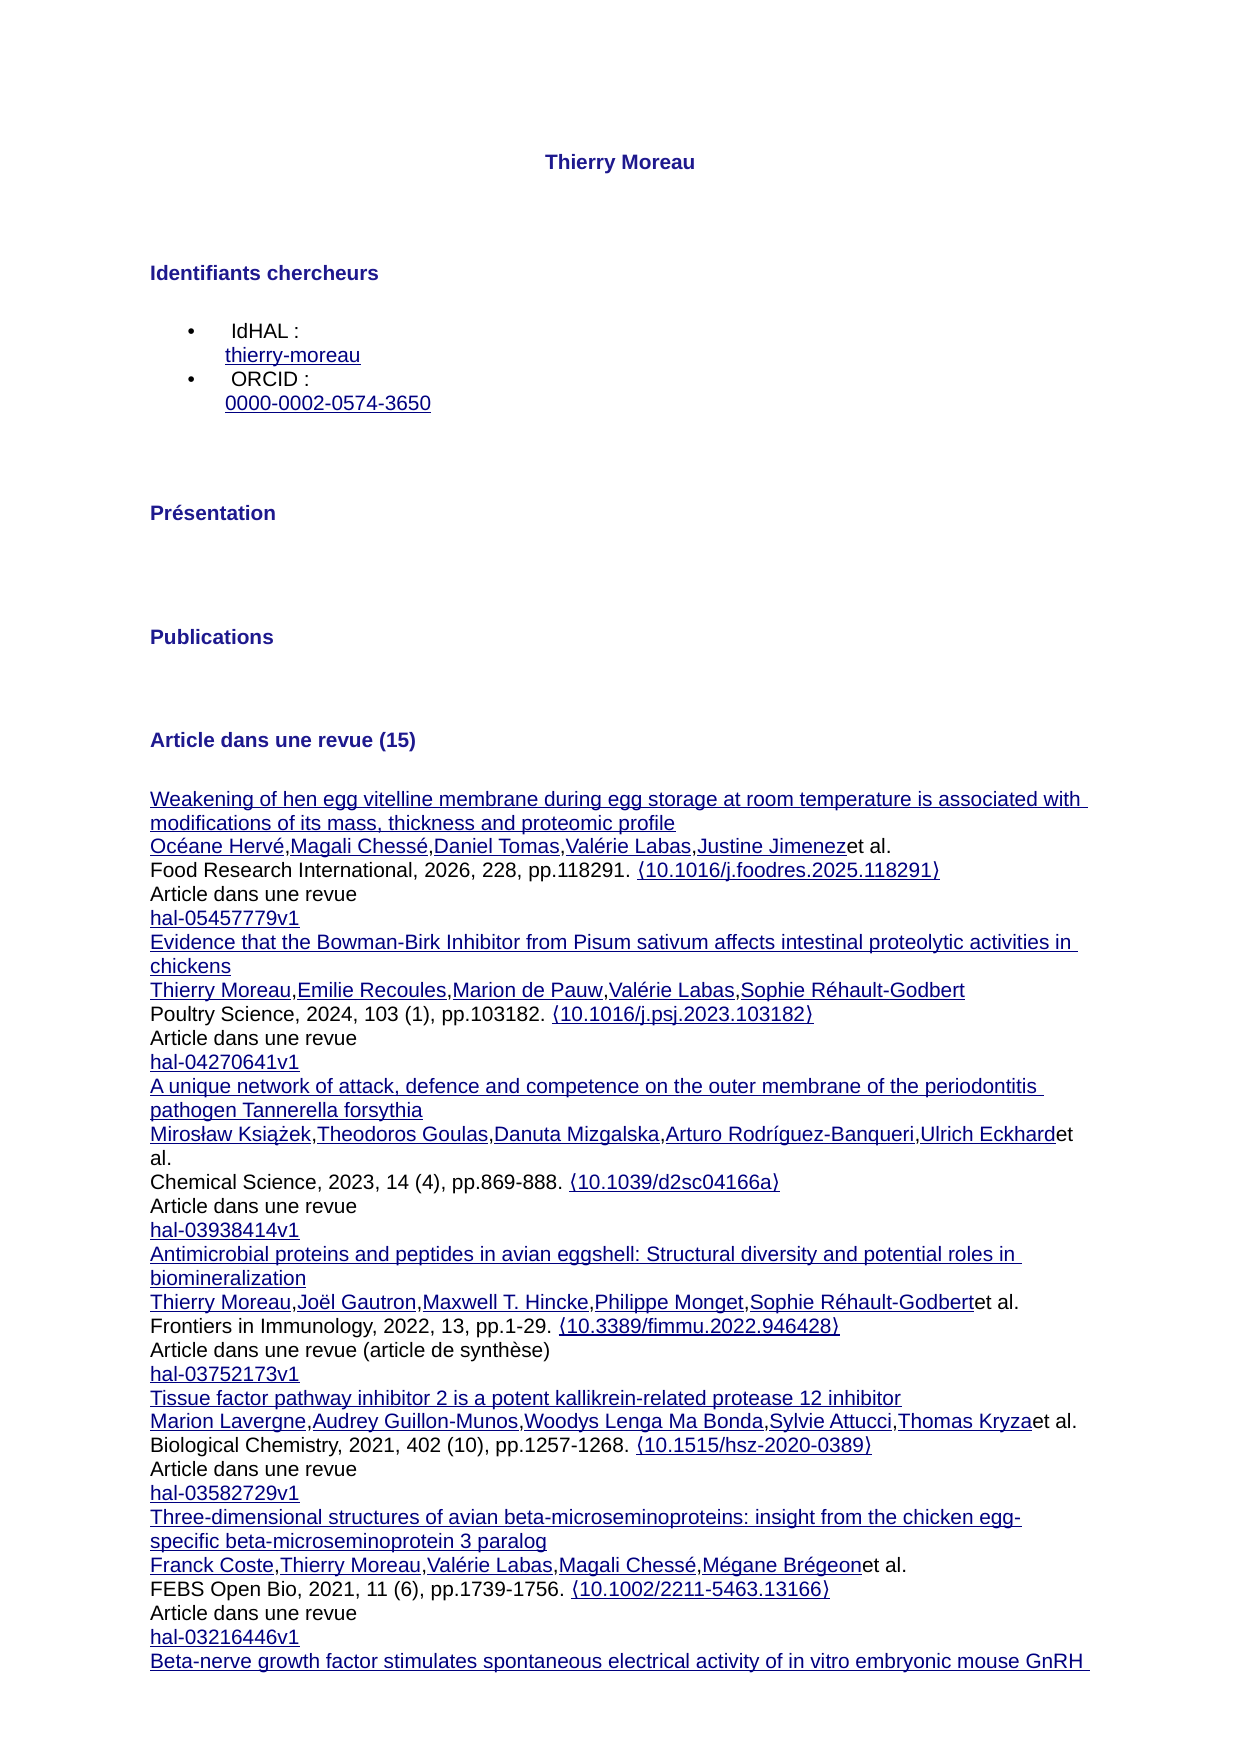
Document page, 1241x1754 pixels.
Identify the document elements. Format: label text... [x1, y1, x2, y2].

list ORCID : [187, 367, 1090, 391]
list 0000-0002-0574-3650 [187, 391, 1090, 414]
subtitle Identifiants chercheurs [150, 260, 1090, 284]
table_cell Beta-nerve growth factor stimulates spontaneous electrical activity of in vitro embryonic mouse GnRH [150, 1649, 1090, 1670]
list IdHAL : [187, 319, 1090, 343]
table_cell Evidence that the Bowman-Birk Inhibitor from Pisum sativum affects intestinal proteolytic activities in chickens Thierry Moreau,Emilie Recoules,Marion de Pauw,Valérie Labas,Sophie Réhault-Godbert Poultry Science, 2024, 103 (1), pp.103182. ⟨10.1016/j.psj.2023.103182⟩ Article dans une revue hal-04270641v1 [150, 930, 1090, 1074]
table_cell Tissue factor pathway inhibitor 2 is a potent kallikrein-related protease 12 inhibitor Marion Lavergne,Audrey Guillon-Munos,Woodys Lenga Ma Bonda,Sylvie Attucci,Thomas Kryzaet al. Biological Chemistry, 2021, 402 (10), pp.1257-1268. ⟨10.1515/hsz-2020-0389⟩ Article dans une revue hal-03582729v1 [150, 1385, 1090, 1505]
subtitle Présentation [150, 501, 1090, 525]
table_cell A unique network of attack, defence and competence on the outer membrane of the periodontitis pathogen Tannerella forsythia Mirosław Książek,Theodoros Goulas,Danuta Mizgalska,Arturo Rodríguez-Banqueri,Ulrich Eckhardet al. Chemical Science, 2023, 14 (4), pp.869-888. ⟨10.1039/d2sc04166a⟩ Article dans une revue hal-03938414v1 [150, 1074, 1090, 1242]
subtitle Publications [150, 625, 1090, 649]
list thierry-moreau [187, 343, 1090, 367]
subtitle Thierry Moreau [150, 150, 1090, 174]
table_cell Antimicrobial proteins and peptides in avian eggshell: Structural diversity and potential roles in biomineralization Thierry Moreau,Joël Gautron,Maxwell T. Hincke,Philippe Monget,Sophie Réhault-Godbertet al. Frontiers in Immunology, 2022, 13, pp.1-29. ⟨10.3389/fimmu.2022.946428⟩ Article dans une revue (article de synthèse) hal-03752173v1 [150, 1242, 1090, 1385]
subtitle Article dans une revue (15) [150, 728, 1090, 752]
table_cell Three‐dimensional structures of avian beta‐microseminoproteins: insight from the chicken egg‐specific beta‐microseminoprotein 3 paralog Franck Coste,Thierry Moreau,Valérie Labas,Magali Chessé,Mégane Brégeonet al. FEBS Open Bio, 2021, 11 (6), pp.1739-1756. ⟨10.1002/2211-5463.13166⟩ Article dans une revue hal-03216446v1 [150, 1505, 1090, 1649]
table_header Weakening of hen egg vitelline membrane during egg storage at room temperature is associated with modifications of its mass, thickness and proteomic profile Océane Hervé,Magali Chessé,Daniel Tomas,Valérie Labas,Justine Jimenezet al. Food Research International, 2026, 228, pp.118291. ⟨10.1016/j.foodres.2025.118291⟩ Article dans une revue hal-05457779v1 [150, 786, 1090, 930]
